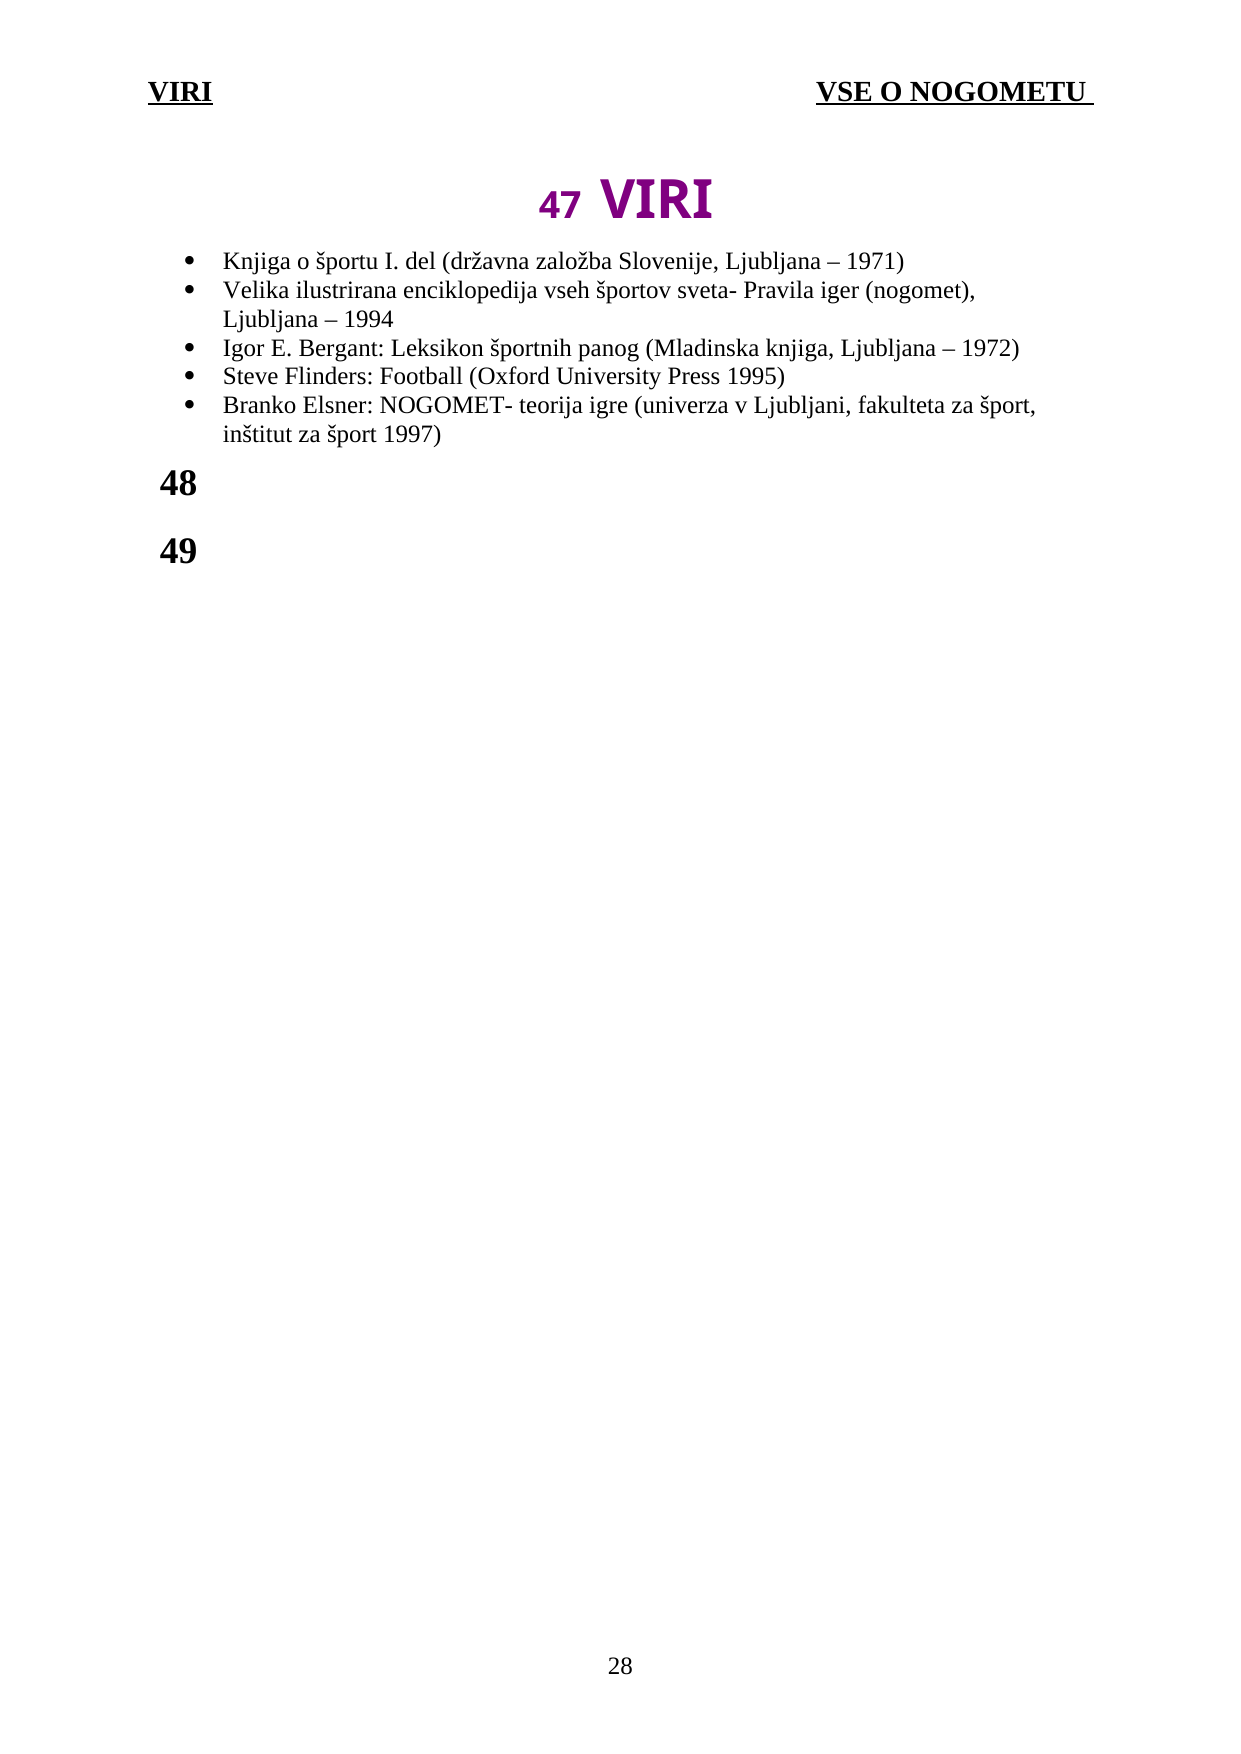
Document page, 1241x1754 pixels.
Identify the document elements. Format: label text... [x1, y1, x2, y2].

list VIRI [148, 160, 1092, 234]
list Branko Elsner: NOGOMET- teorija igre (univerza v Ljubljani, fakulteta za šport, inštitut za šport 1997) [185, 390, 1092, 448]
list Knjiga o športu I. del (državna založba Slovenije, Ljubljana – 1971) [185, 246, 1092, 275]
list Velika ilustrirana enciklopedija vseh športov sveta- Pravila iger (nogomet), Ljubljana – 1994 [185, 275, 1092, 333]
list Steve Flinders: Football (Oxford University Press 1995) [185, 361, 1092, 390]
list Igor E. Bergant: Leksikon športnih panog (Mladinska knjiga, Ljubljana – 1972) [185, 333, 1092, 361]
